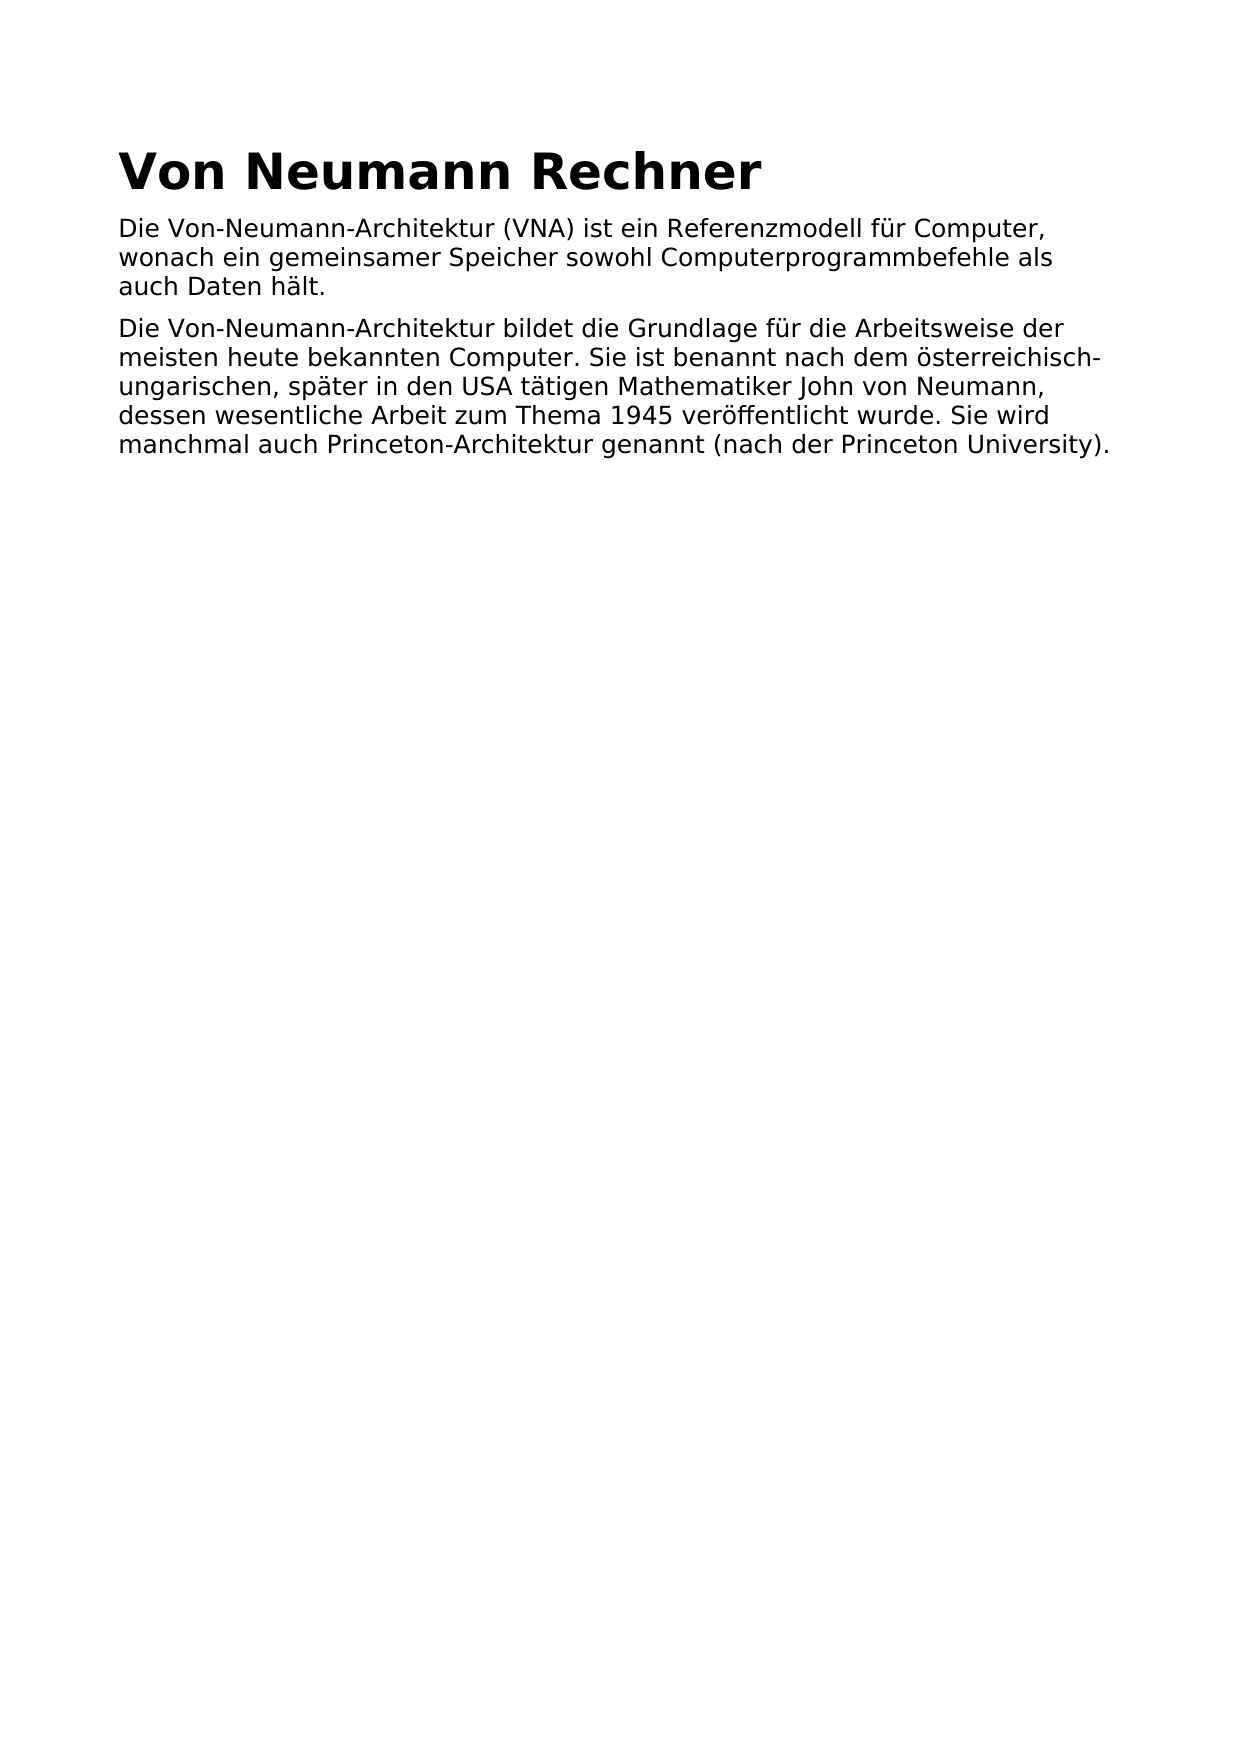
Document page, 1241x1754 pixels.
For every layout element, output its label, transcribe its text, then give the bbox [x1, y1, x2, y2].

subtitle Von Neumann Rechner [118, 143, 1122, 201]
text Die Von-Neumann-Architektur bildet die Grundlage für die Arbeitsweise der meisten heute bekannten Computer. Sie ist benannt nach dem österreichisch-ungarischen, später in den USA tätigen Mathematiker John von Neumann, dessen wesentliche Arbeit zum Thema 1945 veröffentlicht wurde. Sie wird manchmal auch Princeton-Architektur genannt (nach der Princeton University). [118, 314, 1122, 460]
text Die Von-Neumann-Architektur (VNA) ist ein Referenzmodell für Computer, wonach ein gemeinsamer Speicher sowohl Computerprogrammbefehle als auch Daten hält. [118, 214, 1122, 301]
